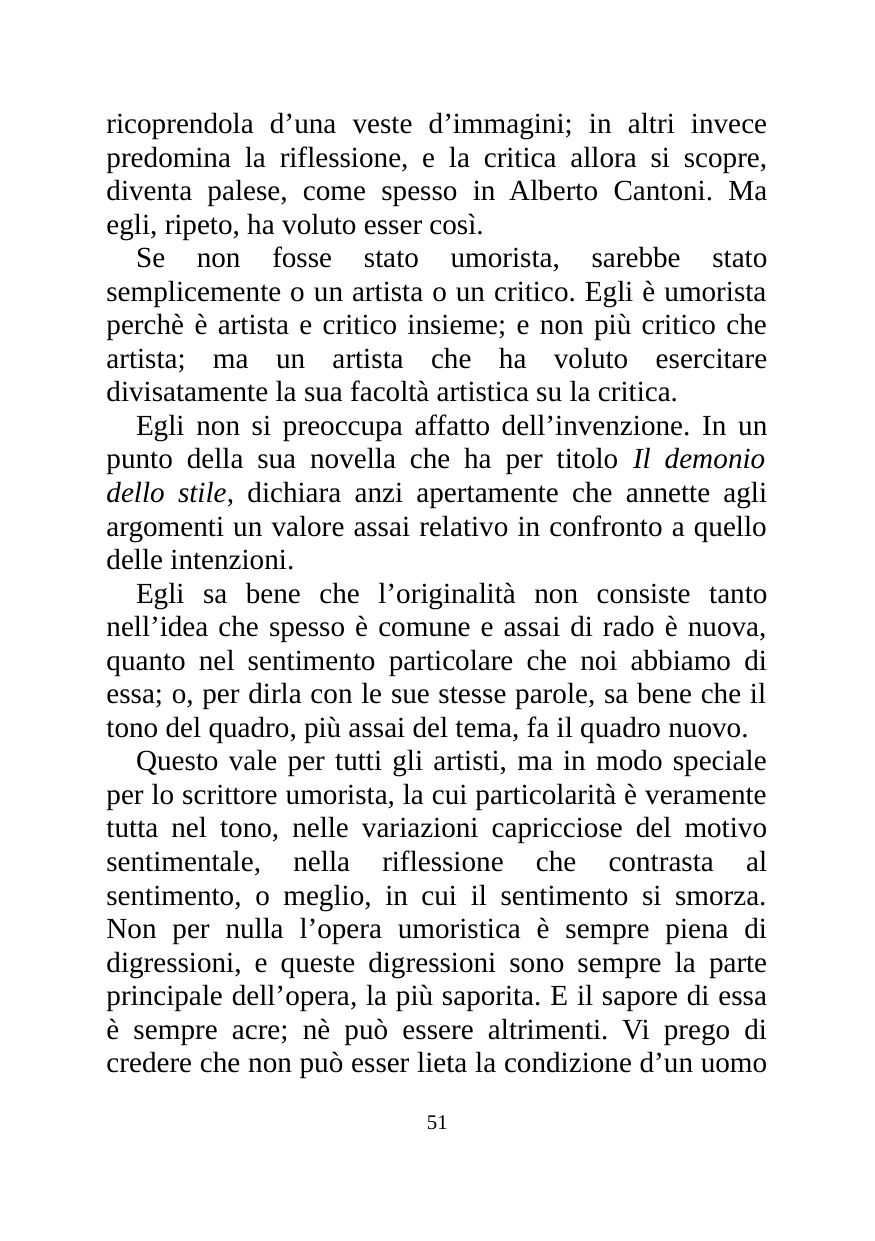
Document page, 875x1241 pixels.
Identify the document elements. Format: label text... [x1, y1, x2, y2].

text Egli sa bene che l’originalità non consiste tanto nell’idea che spesso è comune e assai di rado è nuova, quanto nel sentimento particolare che noi abbiamo di essa; o, per dirla con le sue stesse parole, sa bene che il tono del quadro, più assai del tema, fa il quadro nuovo. [106, 576, 768, 743]
text ricoprendola d’una veste d’immagini; in altri invece predomina la riflessione, e la critica allora si scopre, diventa palese, come spesso in Alberto Cantoni. Ma egli, ripeto, ha voluto esser così. [106, 106, 768, 240]
text Se non fosse stato umorista, sarebbe stato semplicemente o un artista o un critico. Egli è umorista perchè è artista e critico insieme; e non più critico che artista; ma un artista che ha voluto esercitare divisatamente la sua facoltà artistica su la critica. [106, 240, 768, 408]
text Egli non si preoccupa affatto dell’invenzione. In un punto della sua novella che ha per titolo Il demonio dello stile, dichiara anzi apertamente che annette agli argomenti un valore assai relativo in confronto a quello delle intenzioni. [106, 408, 768, 576]
text Questo vale per tutti gli artisti, ma in modo speciale per lo scrittore umorista, la cui particolarità è veramente tutta nel tono, nelle variazioni capricciose del motivo sentimentale, nella riflessione che contrasta al sentimento, o meglio, in cui il sentimento si smorza. Non per nulla l’opera umoristica è sempre piena di digressioni, e queste digressioni sono sempre la parte principale dell’opera, la più saporita. E il sapore di essa è sempre acre; nè può essere altrimenti. Vi prego di credere che non può esser lieta la condizione d’un uomo [106, 743, 768, 1079]
